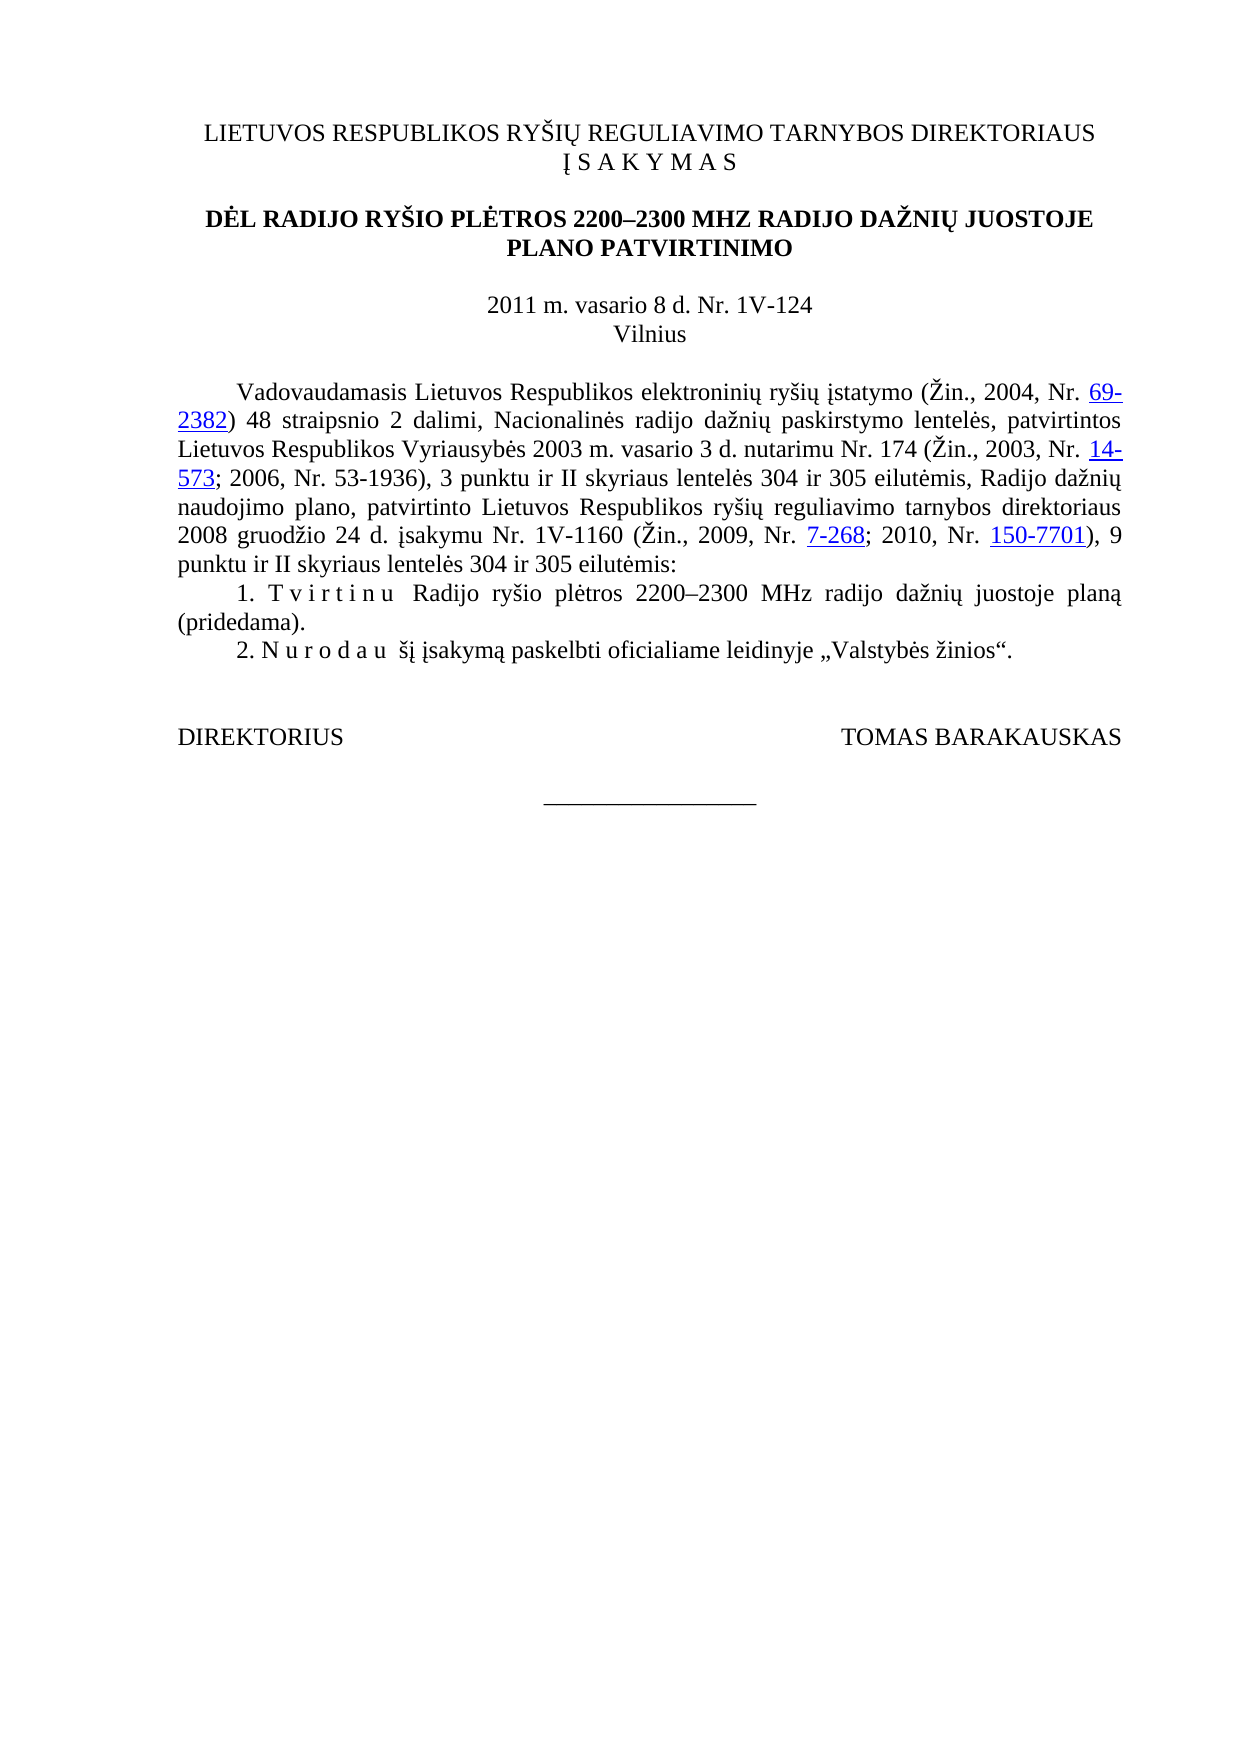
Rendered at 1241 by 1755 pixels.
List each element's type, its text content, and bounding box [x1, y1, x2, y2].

text ĮSAKYMAS [177, 147, 1122, 176]
text 2011 m. vasario 8 d. Nr. 1V-124 [177, 291, 1122, 319]
text LIETUVOS RESPUBLIKOS RYŠIŲ REGULIAVIMO TARNYBOS DIREKTORIAUS [177, 118, 1122, 147]
text 1. Tvirtinu Radijo ryšio plėtros 2200–2300 MHz radijo dažnių juostoje planą (pridedama). [177, 578, 1122, 636]
text Vilnius [177, 319, 1122, 348]
text _________________ [177, 779, 1122, 808]
text DĖL RADIJO RYŠIO PLĖTROS 2200–2300 MHz RADIJO DAŽNIŲ JUOSTOJE PLANO PATVIRTINIMO [177, 204, 1122, 262]
text Direktorius Tomas Barakauskas [177, 722, 1122, 751]
text Vadovaudamasis Lietuvos Respublikos elektroninių ryšių įstatymo (Žin., 2004, Nr. 69-2382) 48 straipsnio 2 dalimi, Nacionalinės radijo dažnių paskirstymo lentelės, patvirtintos Lietuvos Respublikos Vyriausybės 2003 m. vasario 3 d. nutarimu Nr. 174 (Žin., 2003, Nr. 14-573; 2006, Nr. 53-1936), 3 punktu ir II skyriaus lentelės 304 ir 305 eilutėmis, Radijo dažnių naudojimo plano, patvirtinto Lietuvos Respublikos ryšių reguliavimo tarnybos direktoriaus 2008 gruodžio 24 d. įsakymu Nr. 1V-1160 (Žin., 2009, Nr. 7-268; 2010, Nr. 150-7701), 9 punktu ir II skyriaus lentelės 304 ir 305 eilutėmis: [177, 377, 1122, 578]
text 2. Nurodau šį įsakymą paskelbti oficialiame leidinyje „Valstybės žinios“. [177, 636, 1122, 664]
